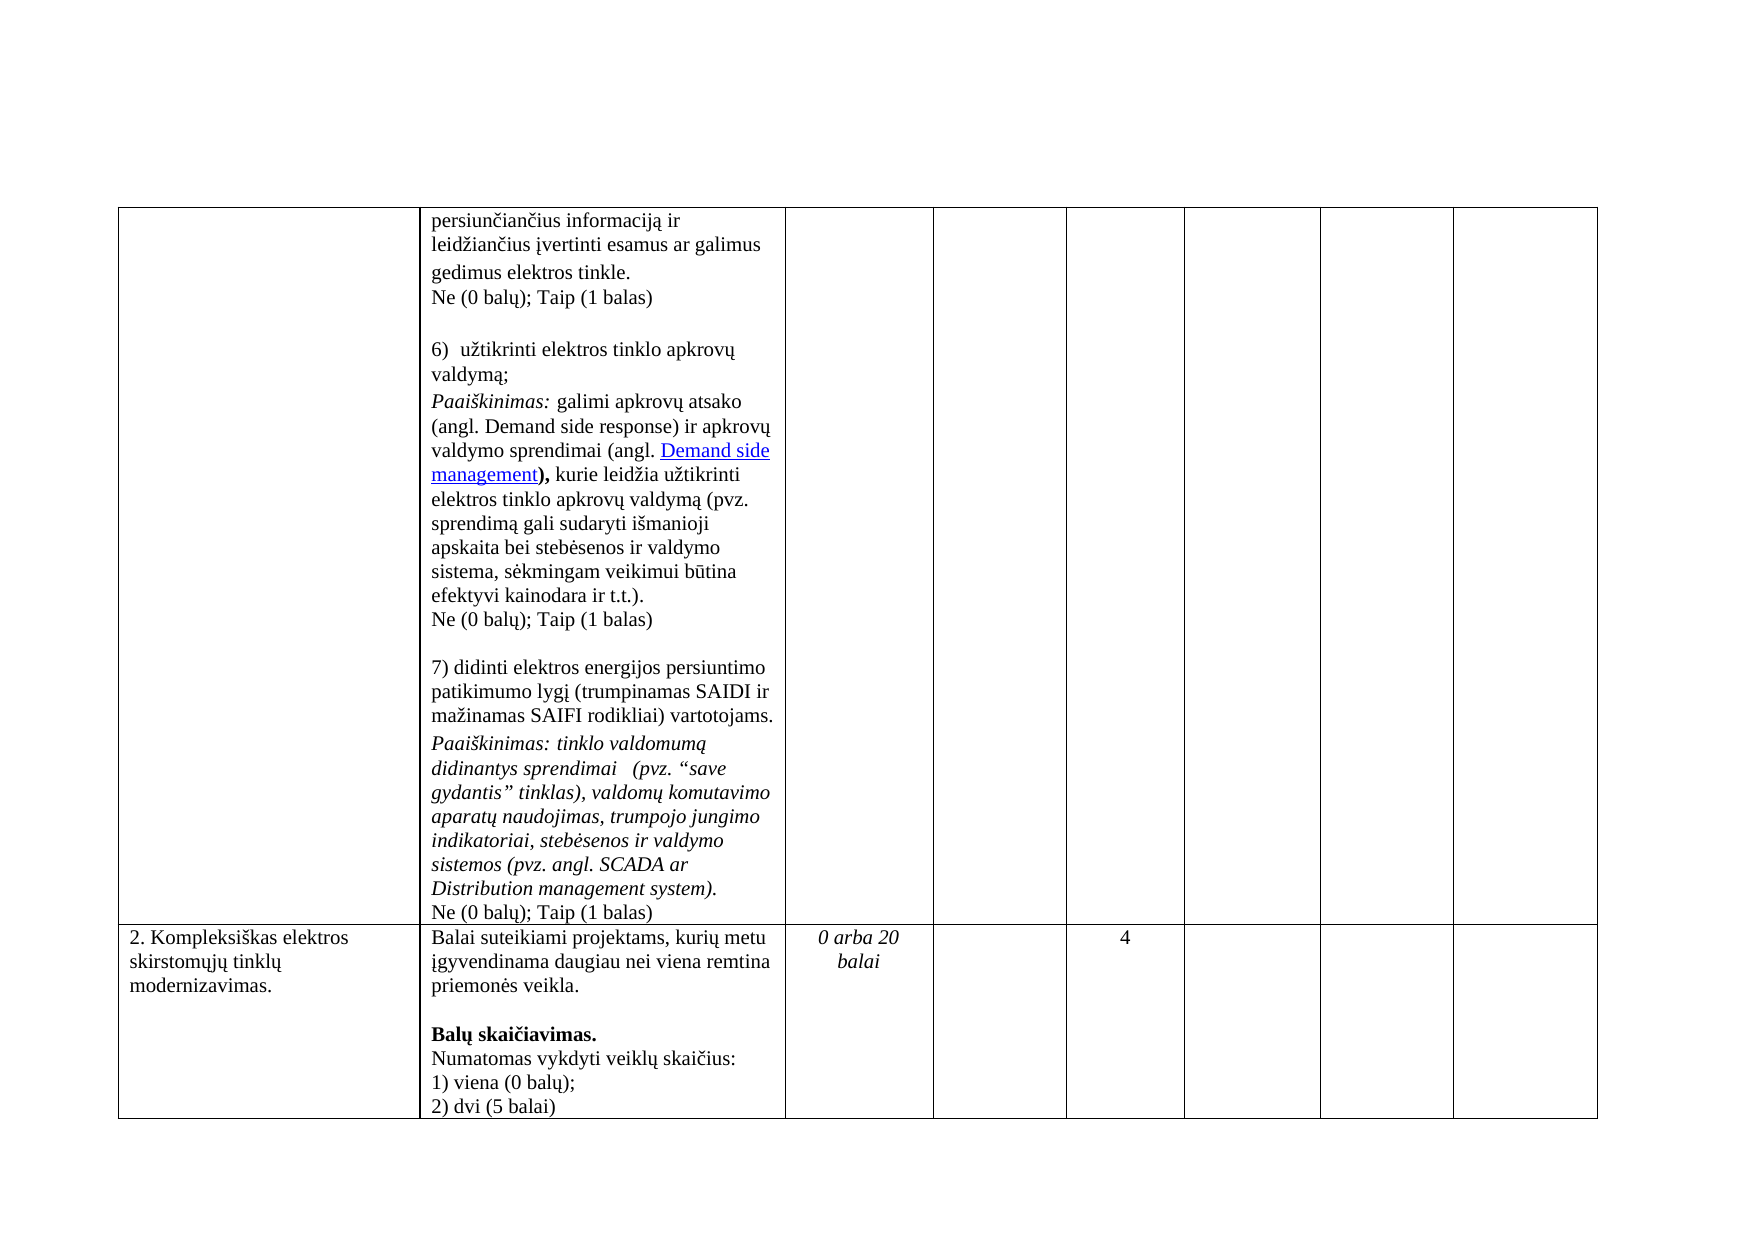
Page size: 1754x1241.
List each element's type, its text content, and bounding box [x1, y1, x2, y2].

table_cell 0 arba 20 balai [786, 925, 933, 1118]
table_cell [1185, 208, 1320, 924]
table_cell 4 [1067, 925, 1184, 1118]
table_cell [1454, 925, 1597, 1118]
table_cell [786, 208, 933, 924]
table_cell [1067, 208, 1184, 924]
table_cell [1454, 208, 1597, 924]
table_cell [1321, 925, 1453, 1118]
table_cell [934, 208, 1066, 924]
table_cell [1185, 925, 1320, 1118]
table_cell 2. Kompleksiškas elektros skirstomųjų tinklų modernizavimas. [119, 925, 419, 1118]
table_cell persiunčiančius informaciją ir leidžiančius įvertinti esamus ar galimus gedimus elektros tinkle. Ne (0 balų); Taip (1 balas) 6) užtikrinti elektros tinklo apkrovų valdymą; Paaiškinimas: galimi apkrovų atsako (angl. Demand side response) ir apkrovų valdymo sprendimai (angl. Demand side management), kurie leidžia užtikrinti elektros tinklo apkrovų valdymą (pvz. sprendimą gali sudaryti išmanioji apskaita bei stebėsenos ir valdymo sistema, sėkmingam veikimui būtina efektyvi kainodara ir t.t.). Ne (0 balų); Taip (1 balas) 7) didinti elektros energijos persiuntimo patikimumo lygį (trumpinamas SAIDI ir mažinamas SAIFI rodikliai) vartotojams. Paaiškinimas: tinklo valdomumą didinantys sprendimai (pvz. “save gydantis” tinklas), valdomų komutavimo aparatų naudojimas, trumpojo jungimo indikatoriai, stebėsenos ir valdymo sistemos (pvz. angl. SCADA ar Distribution management system). Ne (0 balų); Taip (1 balas) [421, 208, 785, 924]
table_cell [1321, 208, 1453, 924]
table_cell Balai suteikiami projektams, kurių metu įgyvendinama daugiau nei viena remtina priemonės veikla. Balų skaičiavimas. Numatomas vykdyti veiklų skaičius: 1) viena (0 balų); 2) dvi (5 balai) [421, 925, 785, 1118]
table_cell [934, 925, 1066, 1118]
table_cell [119, 208, 419, 924]
